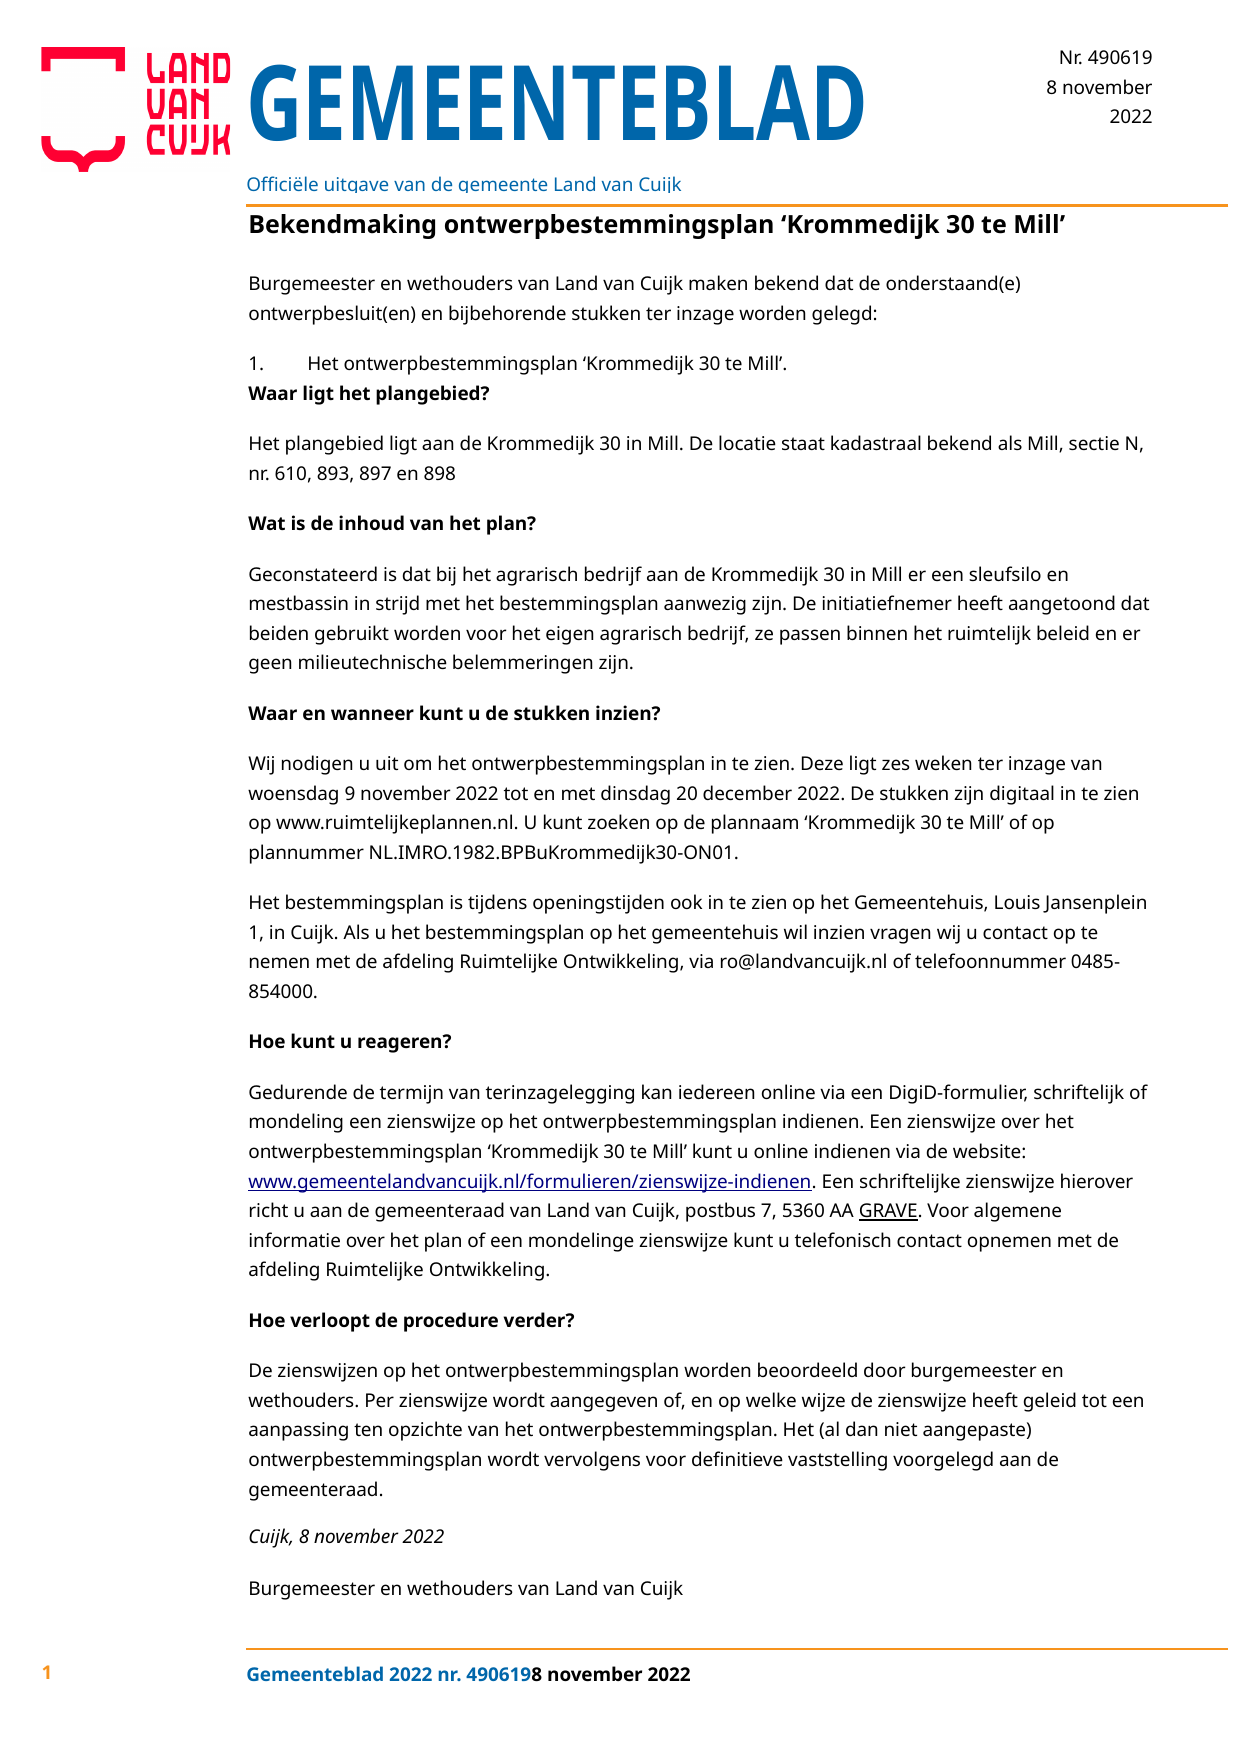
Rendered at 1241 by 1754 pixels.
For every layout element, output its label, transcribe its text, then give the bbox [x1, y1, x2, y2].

text Geconstateerd is dat bij het agrarisch bedrijf aan de Krommedijk 30 in Mill er een sleufsilo en mestbassin in strijd met het bestemmingsplan aanwezig zijn. De initiatiefnemer heeft aangetoond dat beiden gebruikt worden voor het eigen agrarisch bedrijf, ze passen binnen het ruimtelijk beleid en er geen milieutechnische belemmeringen zijn. [248, 561, 1152, 675]
text De zienswijzen op het ontwerpbestemmingsplan worden beoordeeld door burgemeester en wethouders. Per zienswijze wordt aangegeven of, en op welke wijze de zienswijze heeft geleid tot een aanpassing ten opzichte van het ontwerpbestemmingsplan. Het (al dan niet aangepaste) ontwerpbestemmingsplan wordt vervolgens voor definitieve vaststelling voorgelegd aan de gemeenteraad. [248, 1357, 1152, 1501]
text Gedurende de termijn van terinzagelegging kan iedereen online via een DigiD-formulier, schriftelijk of mondeling een zienswijze op het ontwerpbestemmingsplan indienen. Een zienswijze over het ontwerpbestemmingsplan ‘Krommedijk 30 te Mill’ kunt u online indienen via de website: www.gemeentelandvancuijk.nl/formulieren/zienswijze-indienen. Een schriftelijke zienswijze hierover richt u aan de gemeenteraad van Land van Cuijk, postbus 7, 5360 AA GRAVE. Voor algemene informatie over het plan of een mondelinge zienswijze kunt u telefonisch contact opnemen met de afdeling Ruimtelijke Ontwikkeling. [248, 1079, 1152, 1282]
text Cuijk, 8 november 2022 [248, 1523, 1152, 1549]
list Het ontwerpbestemmingsplan ‘Krommedijk 30 te Mill’. [248, 350, 1152, 376]
text Hoe kunt u reageren? [248, 1029, 1152, 1054]
text Burgemeester en wethouders van Land van Cuijk [248, 1575, 1152, 1601]
text Het bestemmingsplan is tijdens openingstijden ook in te zien op het Gemeentehuis, Louis Jansenplein 1, in Cuijk. Als u het bestemmingsplan op het gemeentehuis wil inzien vragen wij u contact op te nemen met de afdeling Ruimtelijke Ontwikkeling, via ro@landvancuijk.nl of telefoonnummer 0485-854000. [248, 889, 1152, 1004]
text Het plangebied ligt aan de Krommedijk 30 in Mill. De locatie staat kadastraal bekend als Mill, sectie N, nr. 610, 893, 897 en 898 [248, 430, 1152, 486]
text Burgemeester en wethouders van Land van Cuijk maken bekend dat de onderstaand(e) ontwerpbesluit(en) en bijbehorende stukken ter inzage worden gelegd: [248, 270, 1152, 326]
picture [41, 47, 231, 172]
text Wat is de inhoud van het plan? [248, 510, 1152, 536]
text Waar en wanneer kunt u de stukken inzien? [248, 700, 1152, 726]
text Waar ligt het plangebied? [248, 380, 1152, 406]
text Bekendmaking ontwerpbestemmingsplan ‘Krommedijk 30 te Mill’ [248, 207, 1152, 241]
text Hoe verloopt de procedure verder? [248, 1307, 1152, 1333]
text Wij nodigen u uit om het ontwerpbestemmingsplan in te zien. Deze ligt zes weken ter inzage van woensdag 9 november 2022 tot en met dinsdag 20 december 2022. De stukken zijn digitaal in te zien op www.ruimtelijkeplannen.nl. U kunt zoeken op de plannaam ‘Krommedijk 30 te Mill’ of op plannummer NL.IMRO.1982.BPBuKrommedijk30-ON01. [248, 750, 1152, 865]
